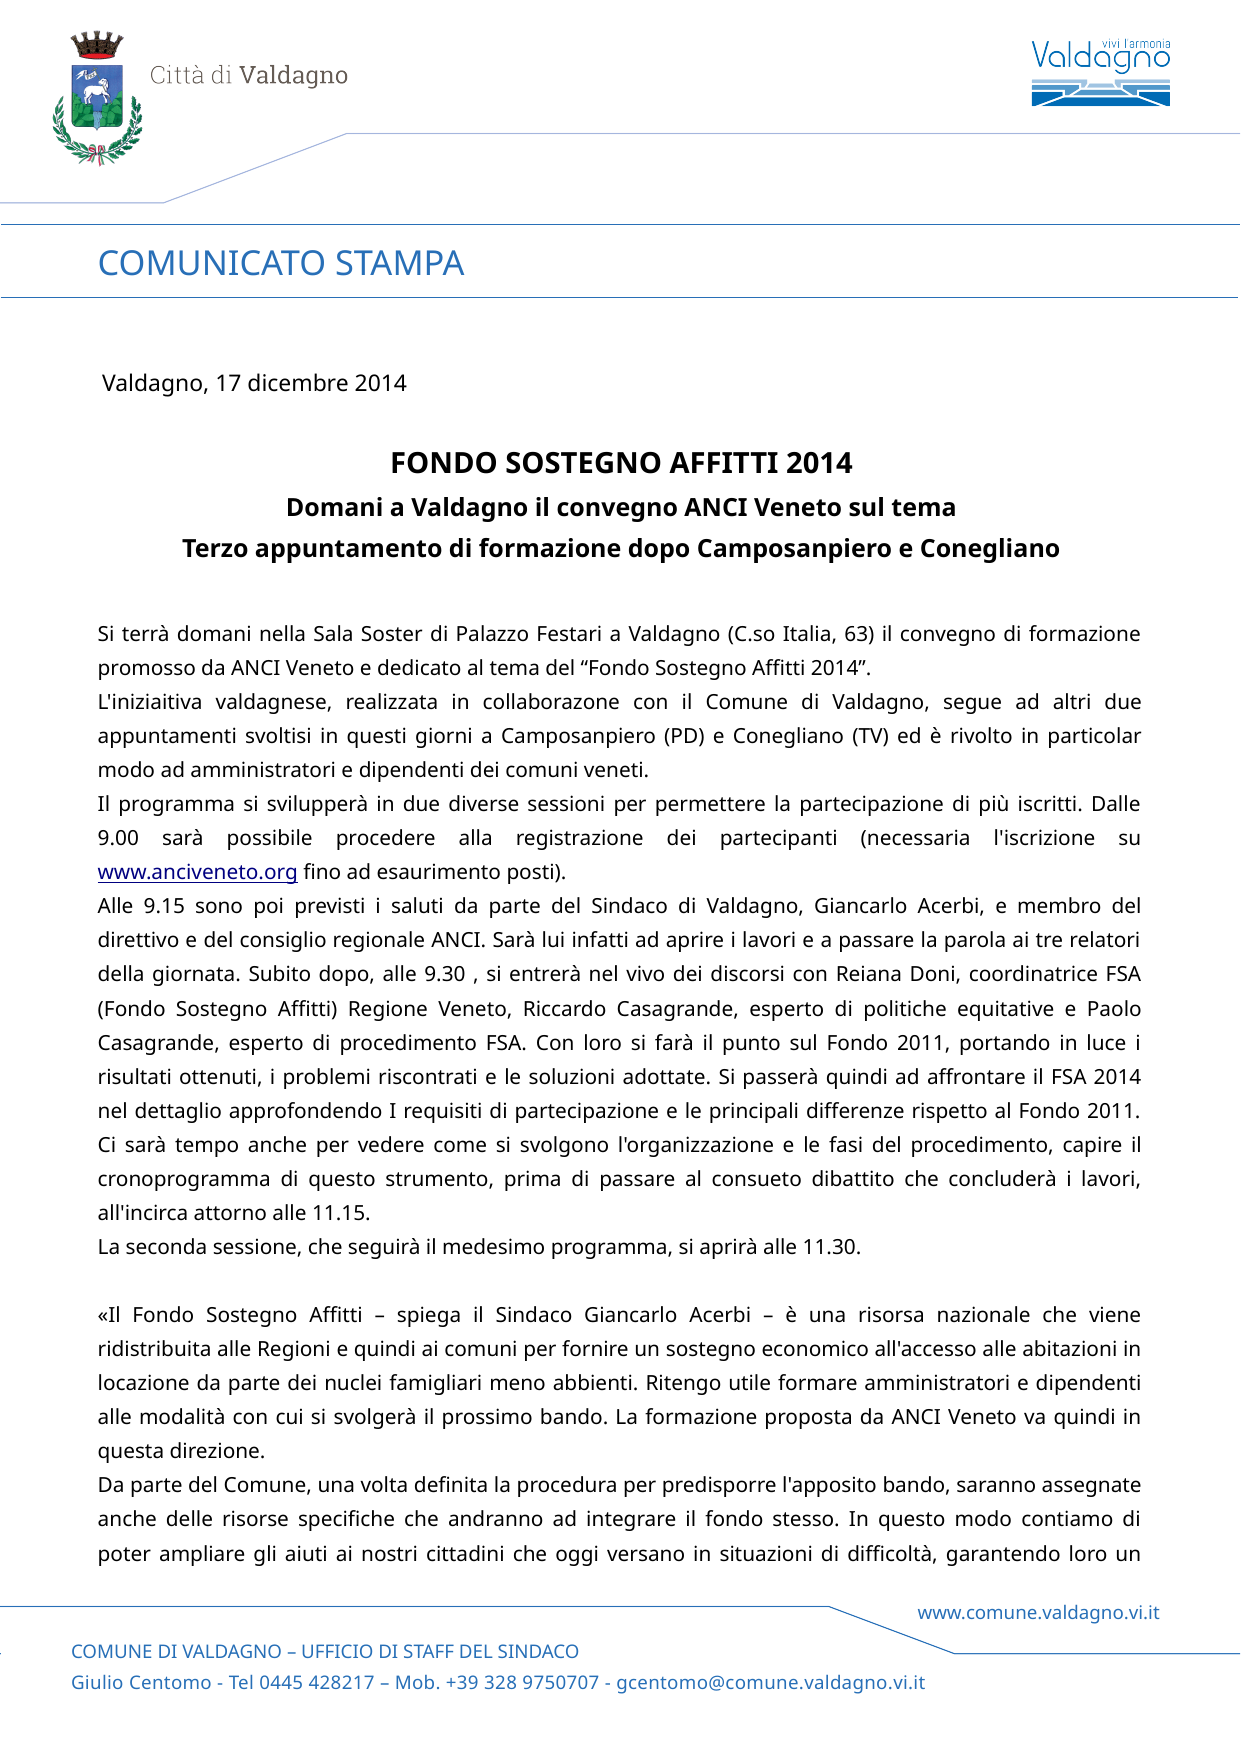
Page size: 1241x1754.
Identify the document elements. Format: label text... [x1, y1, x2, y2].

picture [0, 0, 1241, 1695]
text Domani a Valdagno il convegno ANCI Veneto sul tema [100, 490, 1143, 524]
text Da parte del Comune, una volta definita la procedura per predisporre l'apposito bando, saranno assegnate anche delle risorse specifiche che andranno ad integrare il fondo stesso. In questo modo contiamo di poter ampliare gli aiuti ai nostri cittadini che oggi versano in situazioni di difficoltà, garantendo loro un [97, 1471, 1143, 1567]
text Il programma si svilupperà in due diverse sessioni per permettere la partecipazione di più iscritti. Dalle 9.00 sarà possibile procedere alla registrazione dei partecipanti (necessaria l'iscrizione su www.anciveneto.org fino ad esaurimento posti). [97, 789, 1143, 886]
text L'iniziaitiva valdagnese, realizzata in collaborazone con il Comune di Valdagno, segue ad altri due appuntamenti svoltisi in questi giorni a Camposanpiero (PD) e Conegliano (TV) ed è rivolto in particolar modo ad amministratori e dipendenti dei comuni veneti. [97, 687, 1143, 784]
text FONDO SOSTEGNO AFFITTI 2014 [100, 442, 1143, 482]
text La seconda sessione, che seguirà il medesimo programma, si aprirà alle 11.30. [97, 1232, 1143, 1261]
text Valdagno, 17 dicembre 2014 [102, 367, 1143, 398]
text Terzo appuntamento di formazione dopo Camposanpiero e Conegliano [100, 531, 1143, 564]
text COMUNICATO STAMPA [97, 238, 1143, 285]
text Alle 9.15 sono poi previsti i saluti da parte del Sindaco di Valdagno, Giancarlo Acerbi, e membro del direttivo e del consiglio regionale ANCI. Sarà lui infatti ad aprire i lavori e a passare la parola ai tre relatori della giornata. Subito dopo, alle 9.30 , si entrerà nel vivo dei discorsi con Reiana Doni, coordinatrice FSA (Fondo Sostegno Affitti) Regione Veneto, Riccardo Casagrande, esperto di politiche equitative e Paolo Casagrande, esperto di procedimento FSA. Con loro si farà il punto sul Fondo 2011, portando in luce i risultati ottenuti, i problemi riscontrati e le soluzioni adottate. Si passerà quindi ad affrontare il FSA 2014 nel dettaglio approfondendo I requisiti di partecipazione e le principali differenze rispetto al Fondo 2011. Ci sarà tempo anche per vedere come si svolgono l'organizzazione e le fasi del procedimento, capire il cronoprogramma di questo strumento, prima di passare al consueto dibattito che concluderà i lavori, all'incirca attorno alle 11.15. [97, 891, 1143, 1226]
text «Il Fondo Sostegno Affitti – spiega il Sindaco Giancarlo Acerbi – è una risorsa nazionale che viene ridistribuita alle Regioni e quindi ai comuni per fornire un sostegno economico all'accesso alle abitazioni in locazione da parte dei nuclei famigliari meno abbienti. Ritengo utile formare amministratori e dipendenti alle modalità con cui si svolgerà il prossimo bando. La formazione proposta da ANCI Veneto va quindi in questa direzione. [97, 1300, 1143, 1465]
text Si terrà domani nella Sala Soster di Palazzo Festari a Valdagno (C.so Italia, 63) il convegno di formazione promosso da ANCI Veneto e dedicato al tema del “Fondo Sostegno Affitti 2014”. [97, 619, 1143, 681]
